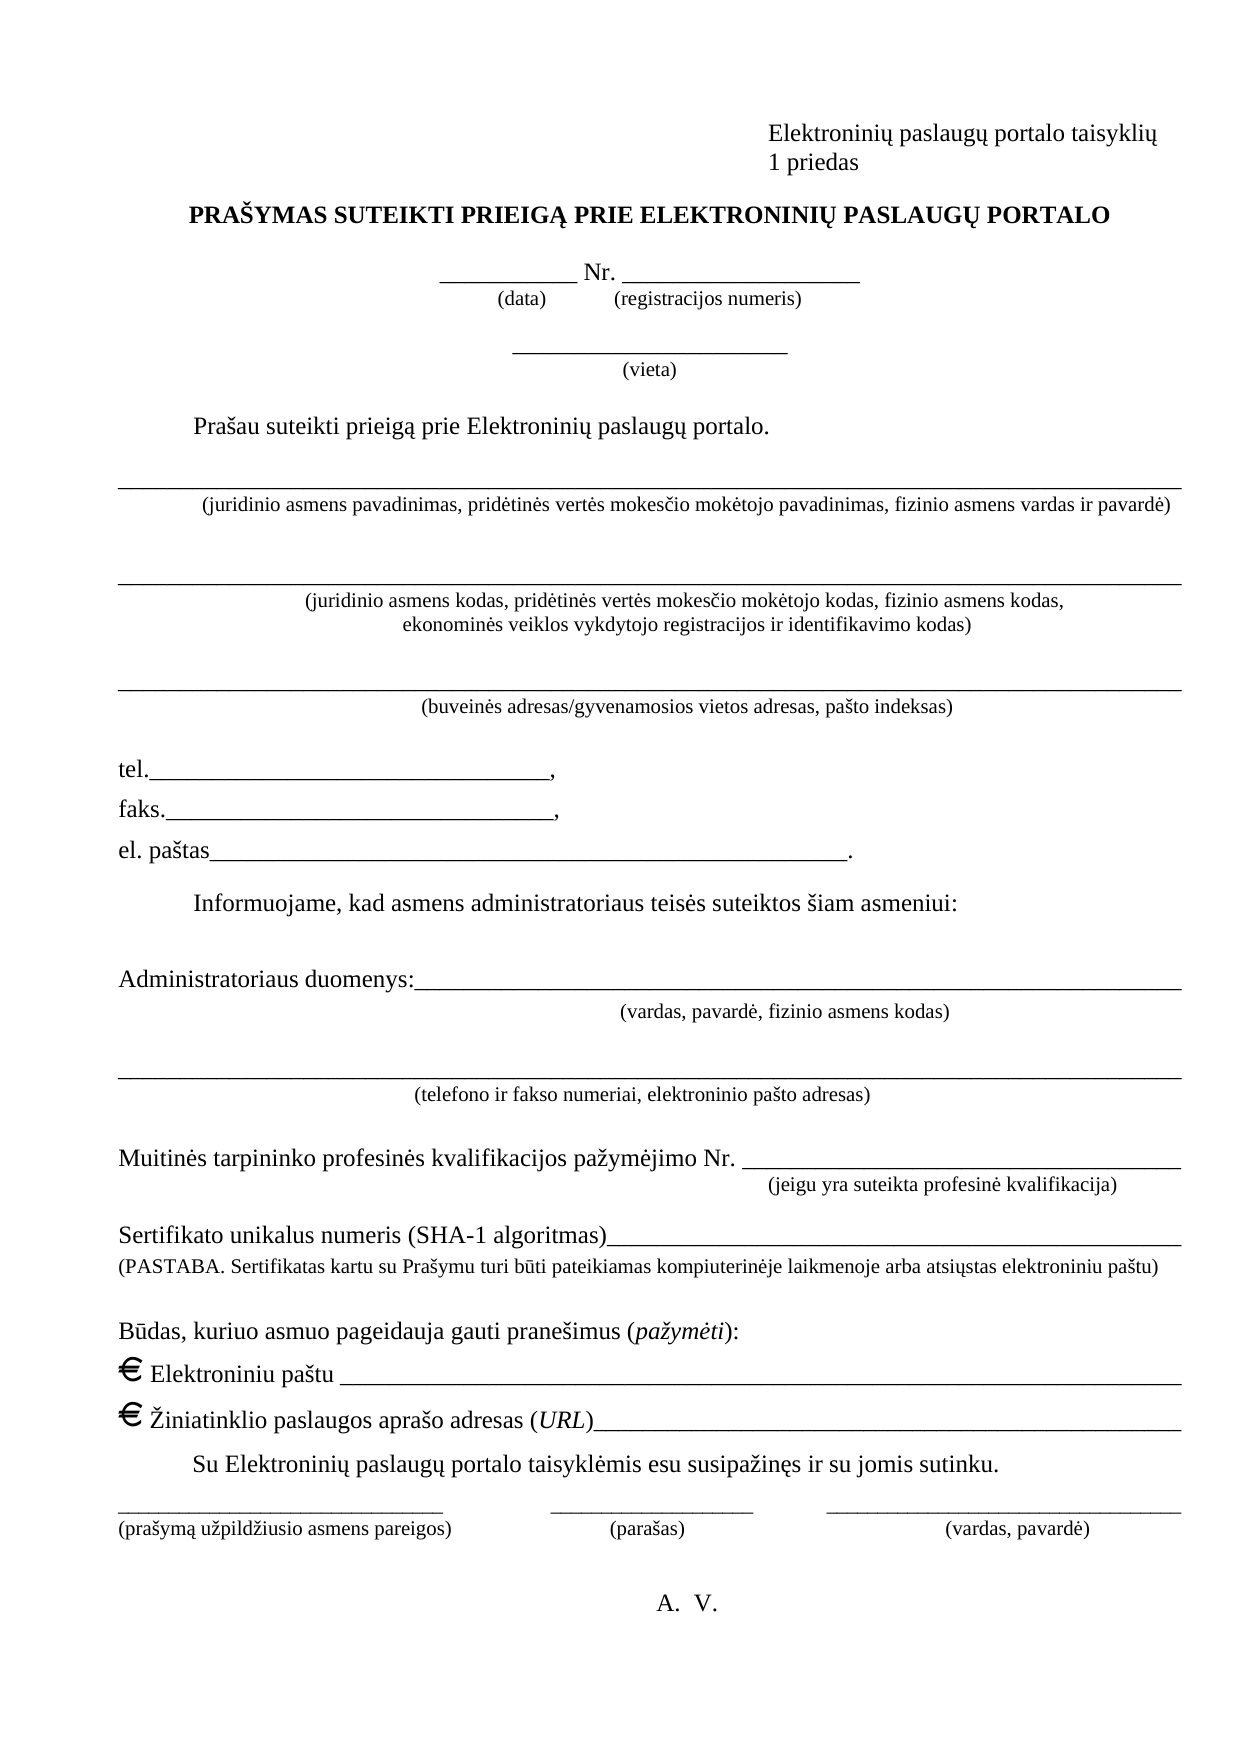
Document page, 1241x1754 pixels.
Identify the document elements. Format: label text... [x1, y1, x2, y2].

text A. V. [193, 1588, 1181, 1623]
text (telefono ir fakso numeriai, elektroninio pašto adresas) [103, 1082, 1181, 1112]
text PRAŠYMAS SUTEIKTI PRIEIGĄ PRIE ELEKTRONINIŲ PASLAUGŲ PORTALO [118, 200, 1181, 228]
text  Žiniatinklio paslaugos aprašo adresas (URL) [118, 1404, 1181, 1440]
text Prašau suteikti prieigą prie Elektroninių paslaugų portalo. [118, 411, 1181, 439]
text (juridinio asmens pavadinimas, pridėtinės vertės mokesčio mokėtojo pavadinimas, fizinio asmens vardas ir pavardė) [192, 492, 1181, 523]
text ekonominės veiklos vykdytojo registracijos ir identifikavimo kodas) [193, 612, 1181, 636]
text ___________ Nr. ___________________ [118, 257, 1181, 286]
text faks._______________________________, [118, 794, 1181, 823]
text Elektroninių paslaugų portalo taisyklių [768, 118, 1181, 147]
text (PASTABA. Sertifikatas kartu su Prašymu turi būti pateikiamas kompiuterinėje laikmenoje arba atsiųstas elektroniniu paštu) [118, 1254, 1181, 1284]
text el. paštas___________________________________________________. [118, 835, 1181, 864]
text (buveinės adresas/gyvenamosios vietos adresas, pašto indeksas) [193, 694, 1181, 725]
text Informuojame, kad asmens administratoriaus teisės suteiktos šiam asmeniui: [118, 888, 1181, 923]
text  Elektroniniu paštu [118, 1359, 1181, 1395]
text Muitinės tarpininko profesinės kvalifikacijos pažymėjimo Nr. [118, 1143, 1181, 1172]
text (vieta) [118, 357, 1181, 387]
text Su Elektroninių paslaugų portalo taisyklėmis esu susipažinęs ir su jomis sutinku. [118, 1449, 1181, 1484]
text (juridinio asmens kodas, pridėtinės vertės mokesčio mokėtojo kodas, fizinio asmens kodas, [193, 588, 1181, 612]
text Sertifikato unikalus numeris (SHA-1 algoritmas) [118, 1220, 1181, 1254]
text (prašymą užpildžiusio asmens pareigos) (parašas) (vardas, pavardė) [118, 1516, 1181, 1540]
text (vardas, pavardė, fizinio asmens kodas) [253, 999, 1181, 1029]
text Būdas, kuriuo asmuo pageidauja gauti pranešimus (pažymėti): [118, 1316, 1181, 1350]
text tel.________________________________, [118, 754, 1181, 783]
text (data) (registracijos numeris) [118, 286, 1181, 316]
text ______________________ [118, 328, 1181, 357]
text (jeigu yra suteikta profesinė kvalifikacija) [149, 1172, 1181, 1196]
text Administratoriaus duomenys: [118, 964, 1181, 999]
text 1 priedas [768, 147, 1181, 176]
